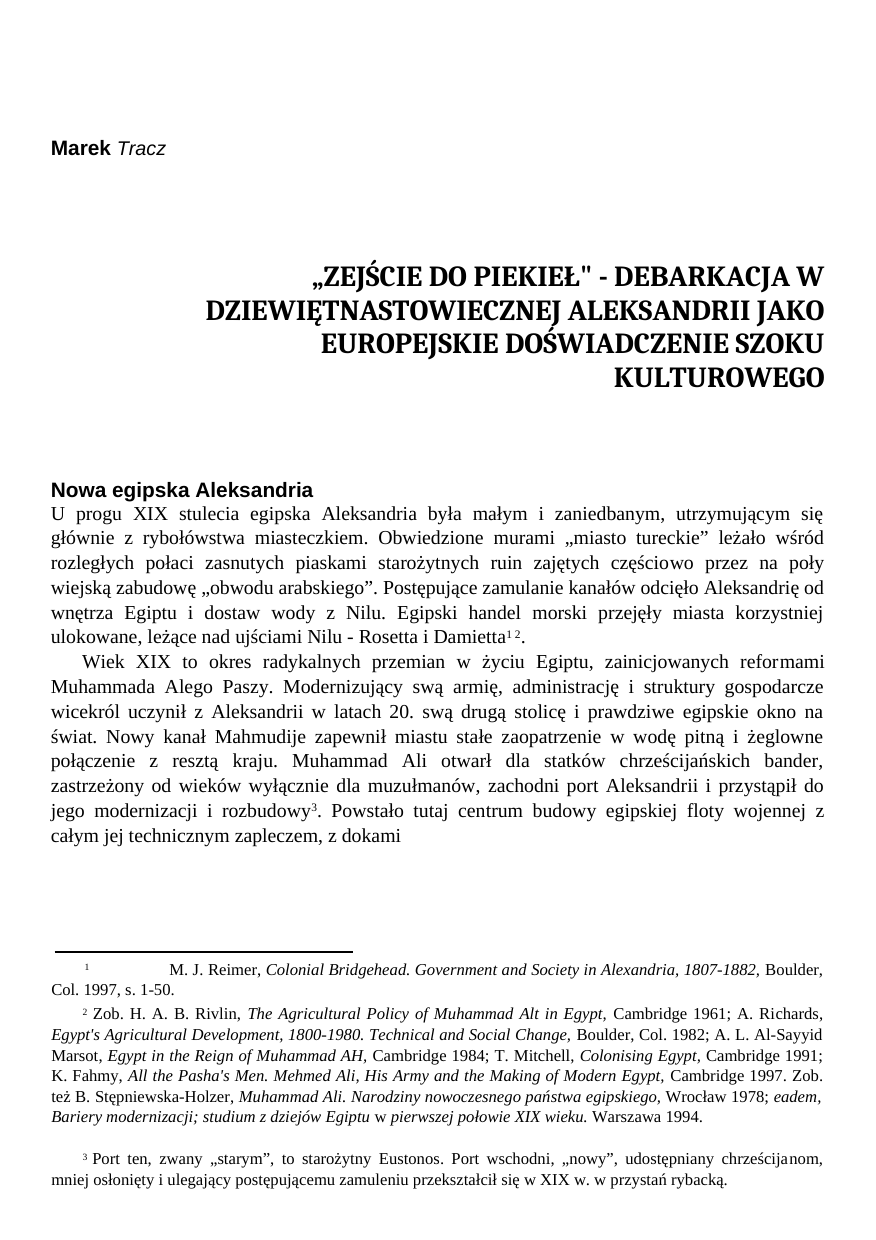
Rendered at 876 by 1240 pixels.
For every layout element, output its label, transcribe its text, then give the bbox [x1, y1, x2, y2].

text „ZEJŚCIE DO PIEKIEŁ" - DEBARKACJA W DZIEWIĘTNASTOWIECZNEJ ALEKSANDRII JAKO EUROPEJSKIE DOŚWIADCZENIE SZOKU KULTUROWEGO [190, 261, 824, 395]
text 3 Port ten, zwany „starym”, to starożytny Eustonos. Port wschodni, „nowy”, udostępniany chrześcija­nom, mniej osłonięty i ulegający postępującemu zamuleniu przekształcił się w XIX w. w przystań rybacką. [51, 1149, 823, 1189]
subtitle Nowa egipska Aleksandria [51, 477, 824, 501]
text Marek Tracz [51, 136, 824, 160]
text 1 M. J. Reimer, Colonial Bridgehead. Government and Society in Alexandria, 1807-1882, Boulder, Col. 1997, s. 1-50. [51, 959, 823, 999]
text 2 Zob. H. A. B. Rivlin, The Agricultural Policy of Muhammad Alt in Egypt, Cambridge 1961; A. Ri­chards, Egypt's Agricultural Development, 1800-1980. Technical and Social Change, Boulder, Col. 1982; A. L. Al-Sayyid Marsot, Egypt in the Reign of Muhammad AH, Cambridge 1984; T. Mitchell, Colonising Egypt, Cambridge 1991; K. Fahmy, All the Pasha's Men. Mehmed Ali, His Army and the Making of Modern Egypt, Cambridge 1997. Zob. też B. Stępniewska-Holzer, Muhammad Ali. Narodziny nowoczesnego pań­stwa egipskiego, Wrocław 1978; eadem, Bariery modernizacji; studium z dziejów Egiptu w pierwszej poło­wie XIX wieku. Warszawa 1994. [51, 1004, 823, 1126]
text Wiek XIX to okres radykalnych przemian w życiu Egiptu, zainicjowanych refor­mami Muhammada Alego Paszy. Modernizujący swą armię, administrację i struktury gospodarcze wicekról uczynił z Aleksandrii w latach 20. swą drugą stolicę i prawdziwe egipskie okno na świat. Nowy kanał Mahmudije zapewnił miastu stałe zaopatrzenie w wodę pitną i żeglowne połączenie z resztą kraju. Muhammad Ali otwarł dla statków chrześcijańskich bander, zastrzeżony od wieków wyłącznie dla muzułmanów, zachodni port Aleksandrii i przystąpił do jego modernizacji i rozbudowy3. Powstało tutaj cen­trum budowy egipskiej floty wojennej z całym jej technicznym zapleczem, z dokami [51, 650, 824, 847]
text U progu XIX stulecia egipska Aleksandria była małym i zaniedbanym, utrzymującym się głównie z rybołówstwa miasteczkiem. Obwiedzione murami „miasto tureckie” leżało wśród rozległych połaci zasnutych piaskami starożytnych ruin zajętych częścio­wo przez na poły wiejską zabudowę „obwodu arabskiego”. Postępujące zamulanie kanałów odcięło Aleksandrię od wnętrza Egiptu i dostaw wody z Nilu. Egipski handel morski przejęły miasta korzystniej ulokowane, leżące nad ujściami Nilu - Rosetta i Damietta1 2. [51, 501, 824, 648]
